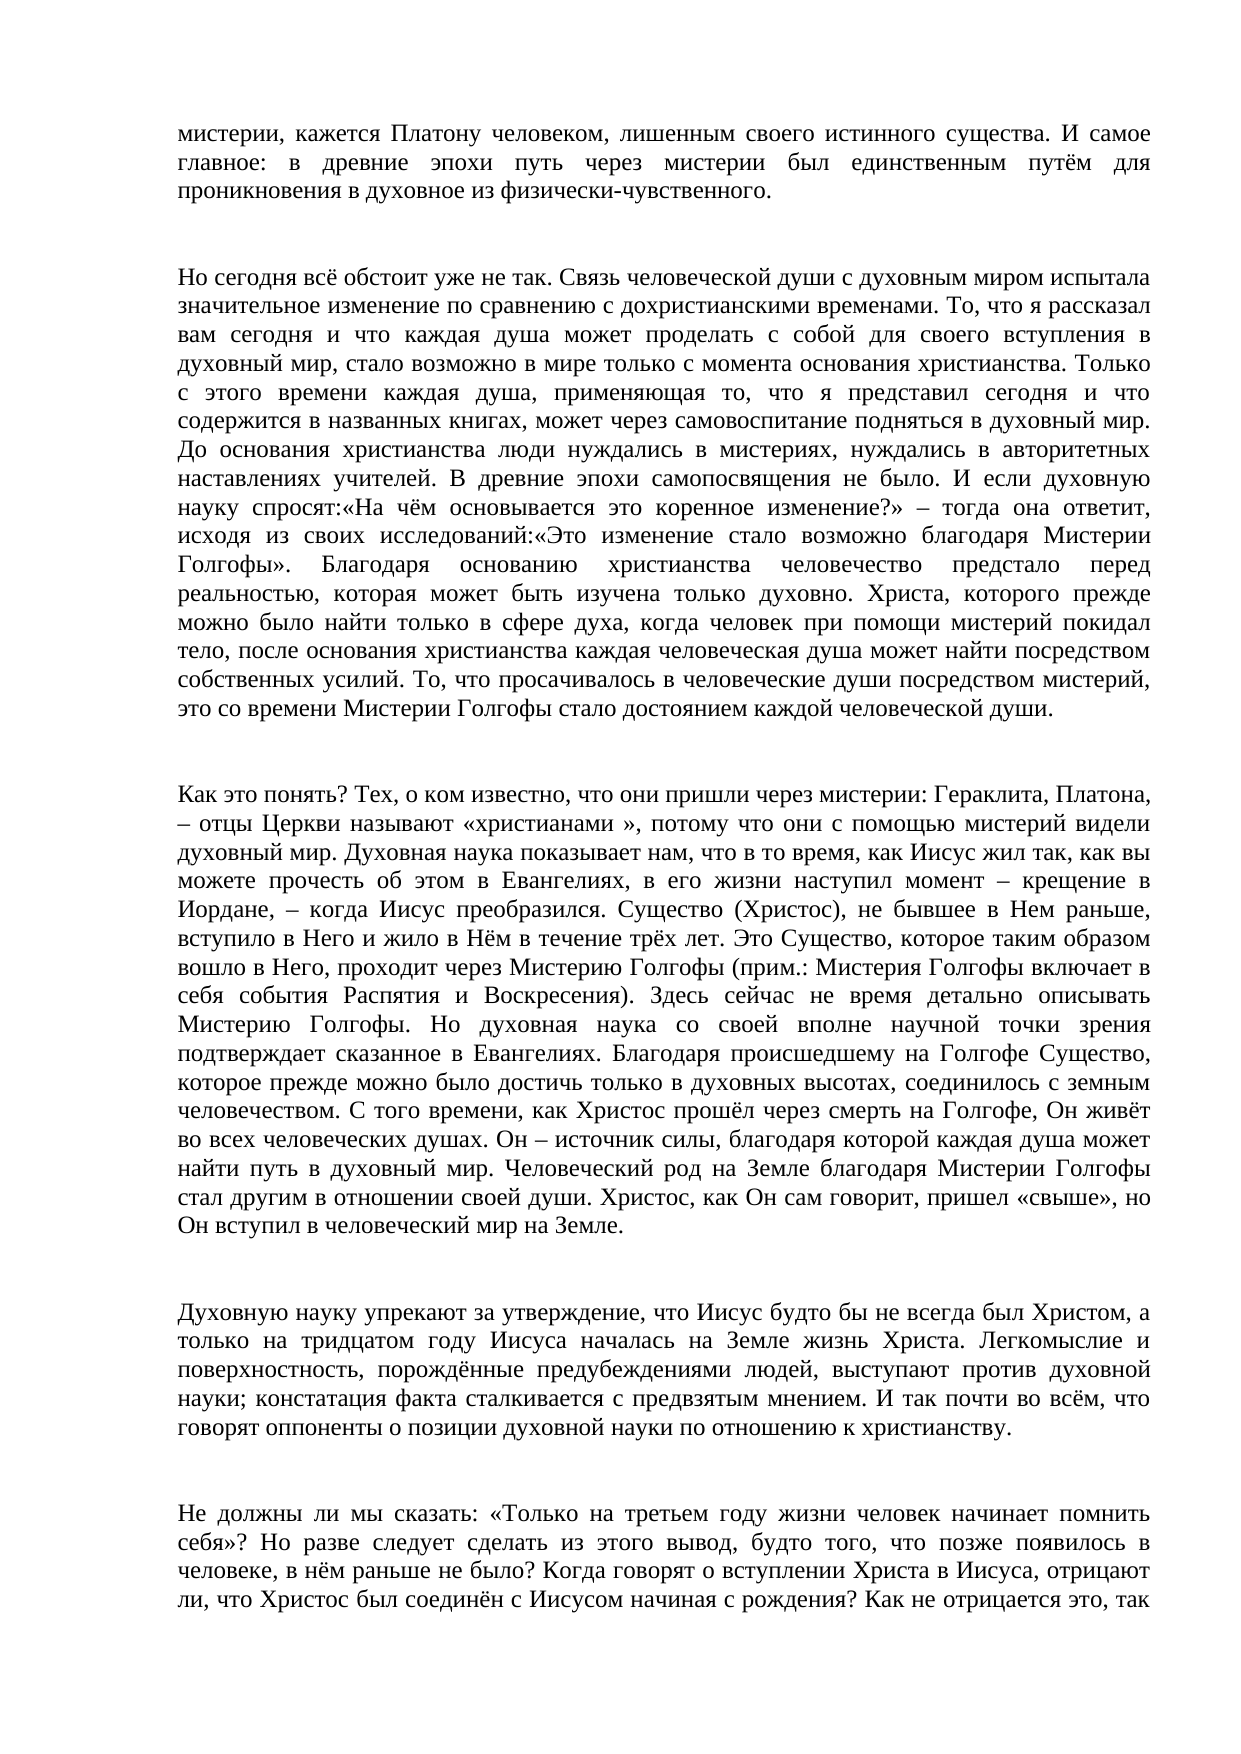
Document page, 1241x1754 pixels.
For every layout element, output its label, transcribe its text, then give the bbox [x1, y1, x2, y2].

text Духовную науку упрекают за утверждение, что Иисус будто бы не всегда был Христом, а только на тридцатом году Иисуса началась на Земле жизнь Христа. Легкомыслие и поверхностность, порождённые предубеждениями людей, выступают против духовной науки; констатация факта сталкивается с предвзятым мнением. И так почти во всём, что говорят оппоненты о позиции духовной науки по отношению к христианству. [177, 1297, 1152, 1441]
text Но сегодня всё обстоит уже не так. Связь человеческой души с духовным миром испытала значительное изменение по сравнению с дохристианскими временами. То, что я рассказал вам сегодня и что каждая душа может проделать с собой для своего вступления в духовный мир, стало возможно в мире только с момента основания христианства. Только с этого времени каждая душа, применяющая то, что я представил сегодня и что содержится в названных книгах, может через самовоспитание подняться в духовный мир. До основания христианства люди нуждались в мистериях, нуждались в авторитетных наставлениях учителей. В древние эпохи самопосвящения не было. И если духовную науку спросят:«На чём основывается это коренное изменение?» – тогда она ответит, исходя из своих исследований:«Это изменение стало возможно благодаря Мистерии Голгофы». Благодаря основанию христианства человечество предстало перед реальностью, которая может быть изучена только духовно. Христа, которого прежде можно было найти только в сфере духа, когда человек при помощи мистерий покидал тело, после основания христианства каждая человеческая душа может найти посредством собственных усилий. То, что просачивалось в человеческие души посредством мистерий, это со времени Мистерии Голгофы стало достоянием каждой человеческой души. [177, 262, 1152, 722]
text мистерии, кажется Платону человеком, лишенным своего истинного существа. И самое главное: в древние эпохи путь через мистерии был единственным путём для проникновения в духовное из физически-чувственного. [177, 118, 1152, 204]
text Не должны ли мы сказать: «Только на третьем году жизни человек начинает помнить себя»? Но разве следует сделать из этого вывод, будто того, что позже появилось в человеке, в нём раньше не было? Когда говорят о вступлении Христа в Иисуса, отрицают ли, что Христос был соединён с Иисусом начиная с рождения? Как не отрицается это, так [177, 1498, 1152, 1613]
text Как это понять? Тех, о ком известно, что они пришли через мистерии: Гераклита, Платона, – отцы Церкви называют «христианами », потому что они с помощью мистерий видели духовный мир. Духовная наука показывает нам, что в то время, как Иисус жил так, как вы можете прочесть об этом в Евангелиях, в его жизни наступил момент – крещение в Иордане, – когда Иисус преобразился. Существо (Христос), не бывшее в Нем раньше, вступило в Него и жило в Нём в течение трёх лет. Это Существо, которое таким образом вошло в Него, проходит через Мистерию Голгофы (прим.: Мистерия Голгофы включает в себя события Распятия и Воскресения). Здесь сейчас не время детально описывать Мистерию Голгофы. Но духовная наука со своей вполне научной точки зрения подтверждает сказанное в Евангелиях. Благодаря происшедшему на Голгофе Существо, которое прежде можно было достичь только в духовных высотах, соединилось с земным человечеством. С того времени, как Христос прошёл через смерть на Голгофе, Он живёт во всех человеческих душах. Он – источник силы, благодаря которой каждая душа может найти путь в духовный мир. Человеческий род на Земле благодаря Мистерии Голгофы стал другим в отношении своей души. Христос, как Он сам говорит, пришел «свыше», но Он вступил в человеческий мир на Земле. [177, 779, 1152, 1239]
